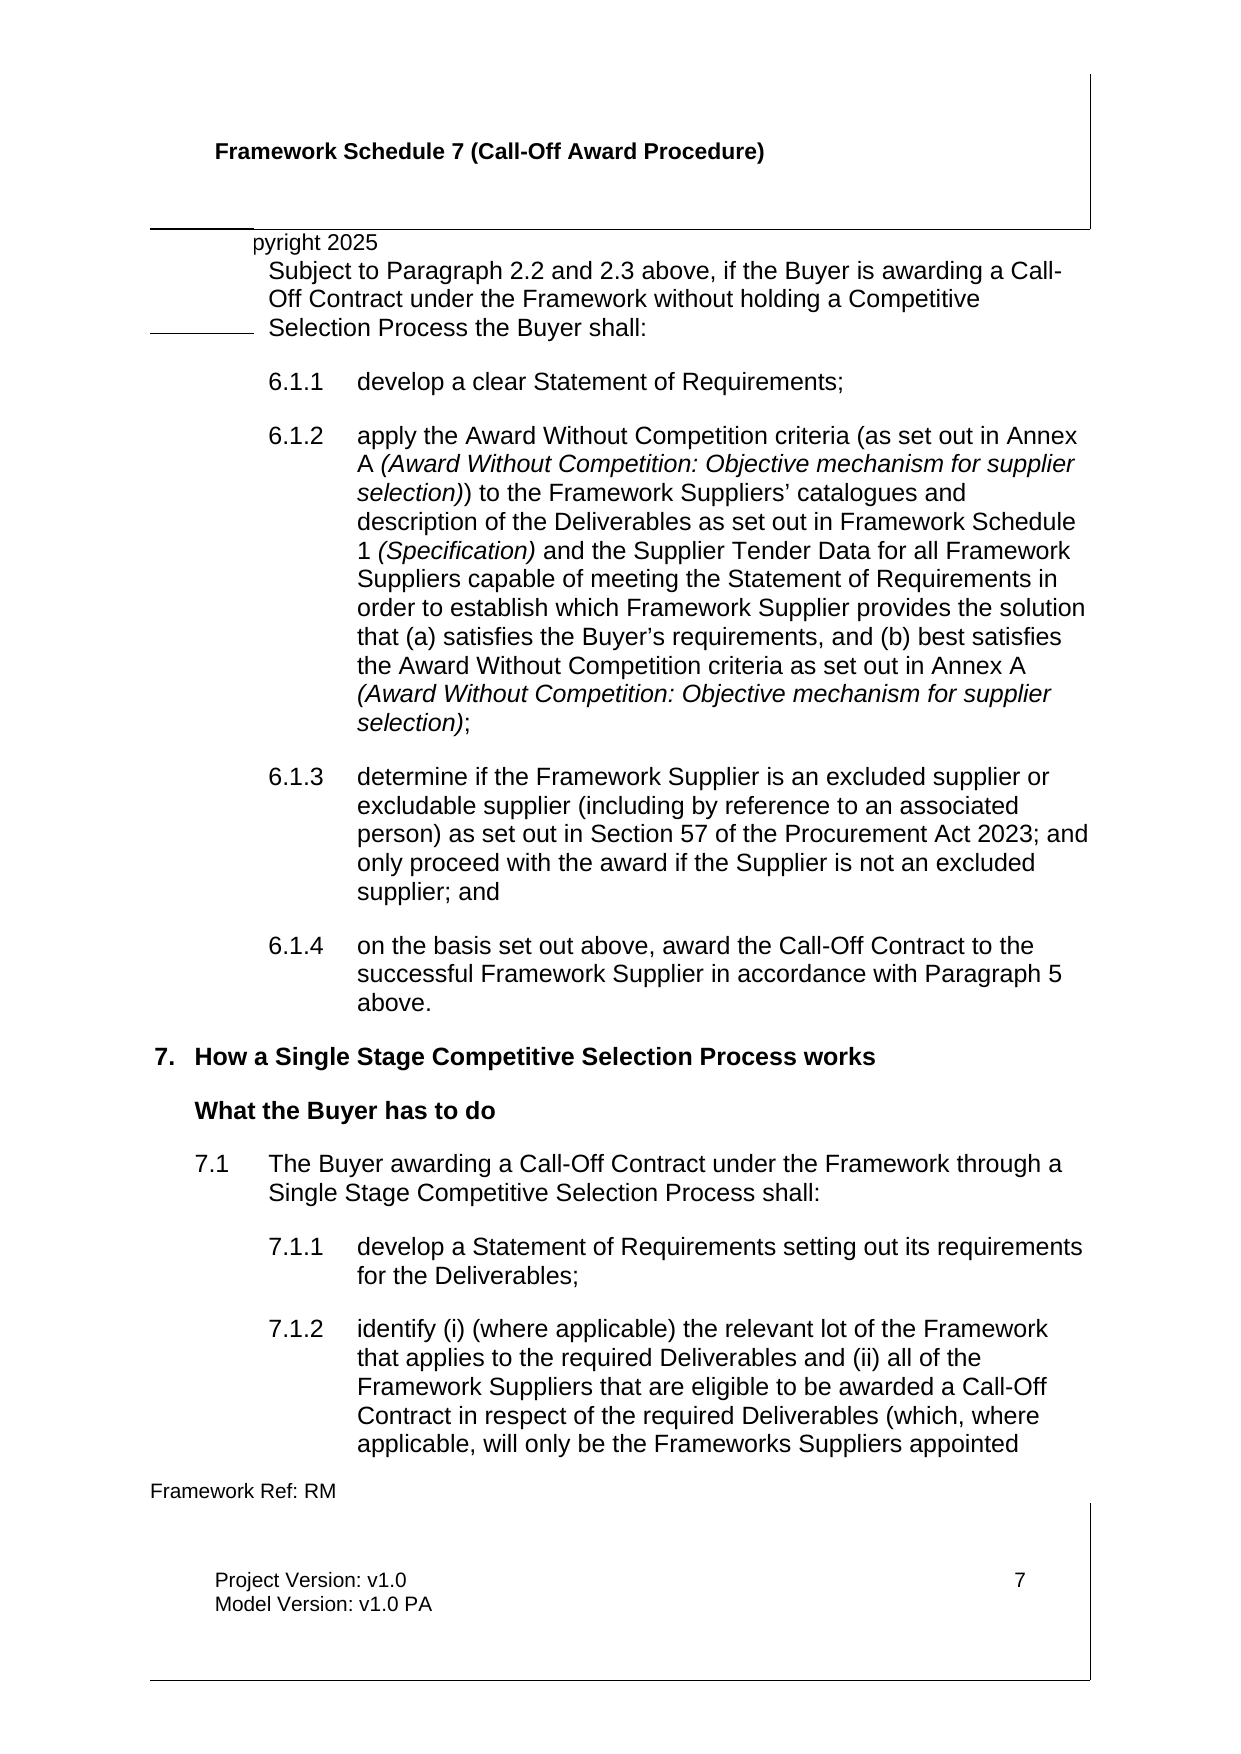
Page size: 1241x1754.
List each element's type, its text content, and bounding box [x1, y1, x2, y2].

list Subject to Paragraph 2.2 and 2.3 above, if the Buyer is awarding a Call-Off Contract under the Framework without holding a Competitive Selection Process the Buyer shall: [194, 256, 1090, 342]
list on the basis set out above, award the Call-Off Contract to the successful Framework Supplier in accordance with Paragraph 5 above. [268, 931, 1090, 1017]
list determine if the Framework Supplier is an excluded supplier or excludable supplier (including by reference to an associated person) as set out in Section 57 of the Procurement Act 2023; and only proceed with the award if the Supplier is not an excluded supplier; and [268, 762, 1090, 906]
list develop a clear Statement of Requirements; [268, 367, 1090, 396]
list identify (i) (where applicable) the relevant lot of the Framework that applies to the required Deliverables and (ii) all of the Framework Suppliers that are eligible to be awarded a Call-Off Contract in respect of the required Deliverables (which, where applicable, will only be the Frameworks Suppliers appointed [268, 1314, 1090, 1458]
list How a Single Stage Competitive Selection Process works [150, 1042, 1090, 1071]
list The Buyer awarding a Call-Off Contract under the Framework through a Single Stage Competitive Selection Process shall: [194, 1149, 1090, 1207]
text What the Buyer has to do [194, 1096, 1090, 1124]
list develop a Statement of Requirements setting out its requirements for the Deliverables; [268, 1232, 1090, 1289]
list apply the Award Without Competition criteria (as set out in Annex A (Award Without Competition: Objective mechanism for supplier selection)) to the Framework Suppliers’ catalogues and description of the Deliverables as set out in Framework Schedule 1 (Specification) and the Supplier Tender Data for all Framework Suppliers capable of meeting the Statement of Requirements in order to establish which Framework Supplier provides the solution that (a) satisfies the Buyer’s requirements, and (b) best satisfies the Award Without Competition criteria as set out in Annex A (Award Without Competition: Objective mechanism for supplier selection); [268, 421, 1090, 737]
